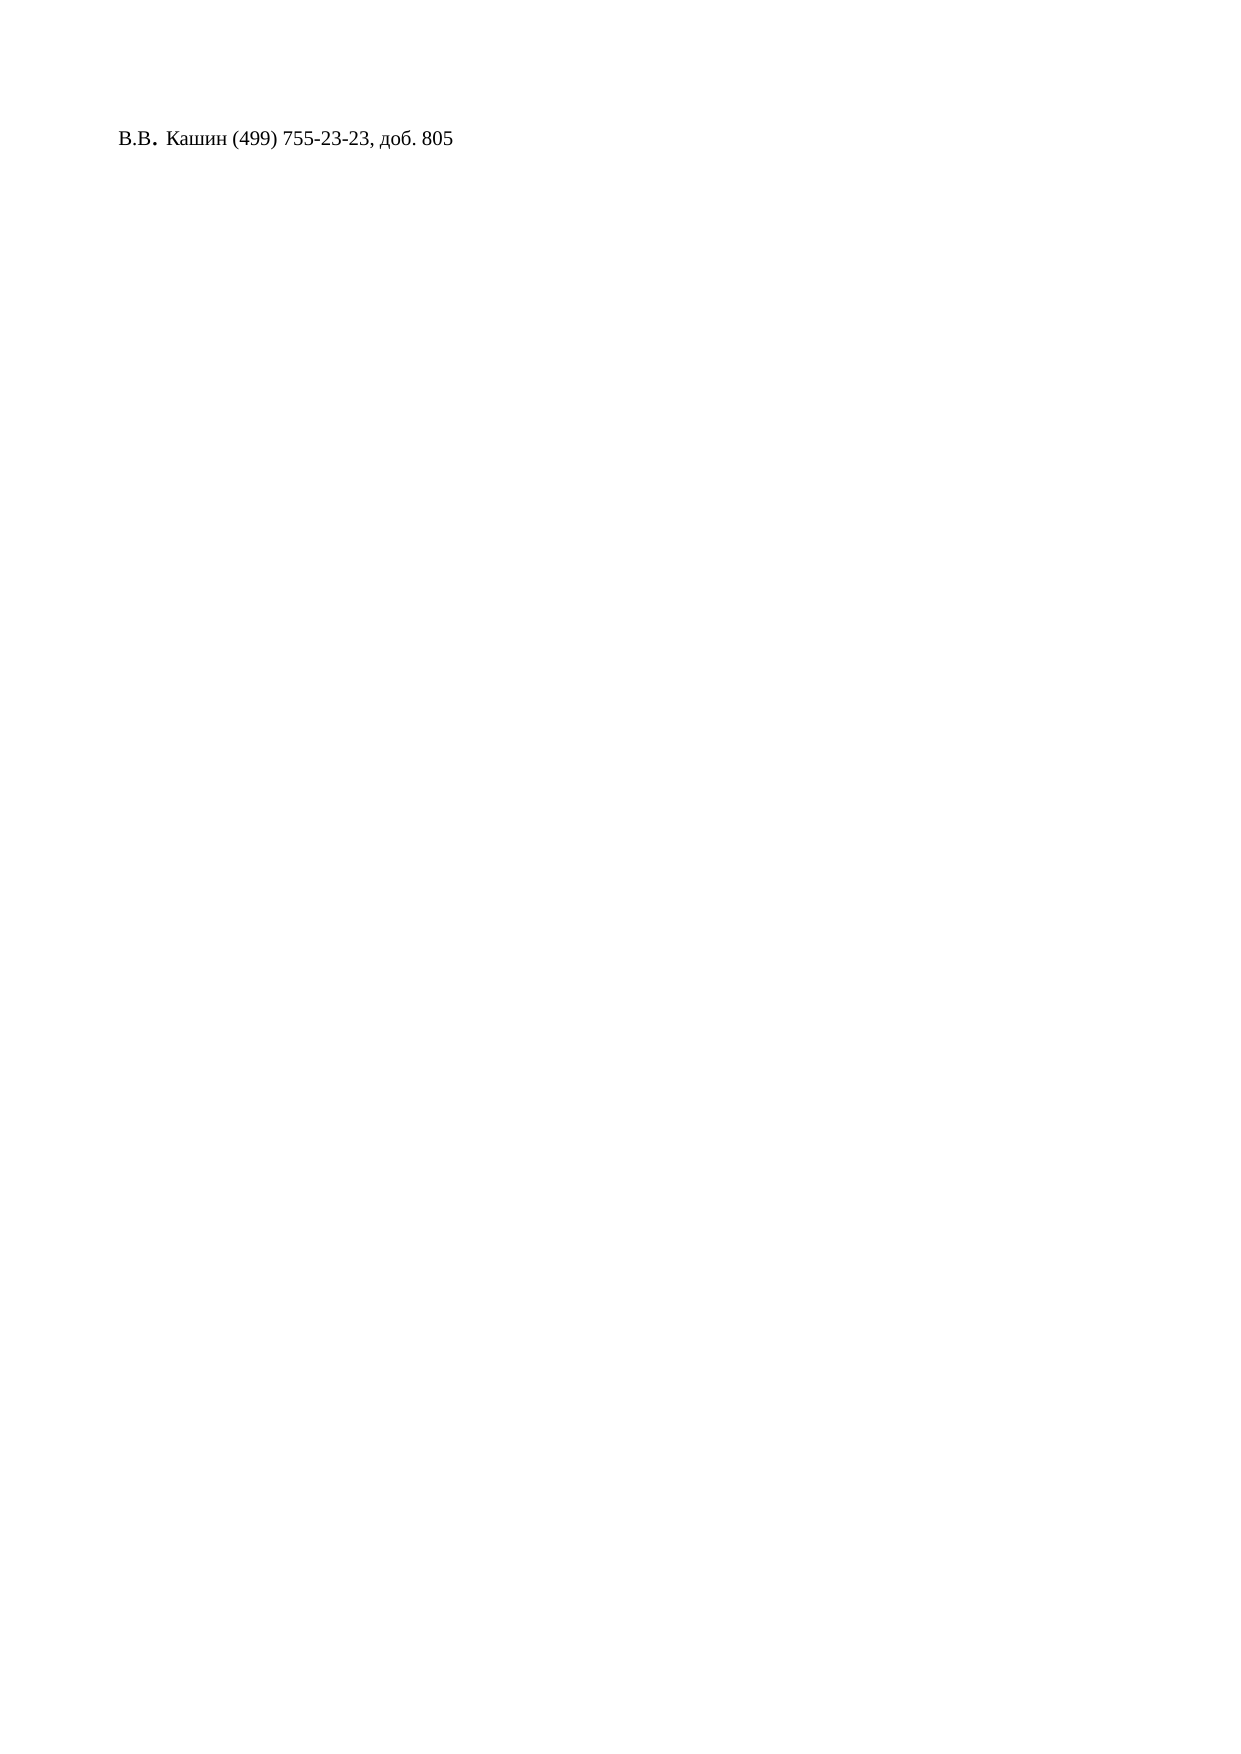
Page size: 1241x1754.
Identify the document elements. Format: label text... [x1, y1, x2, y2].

text В.В. Кашин (499) 755-23-23, доб. 805 [118, 118, 1122, 152]
